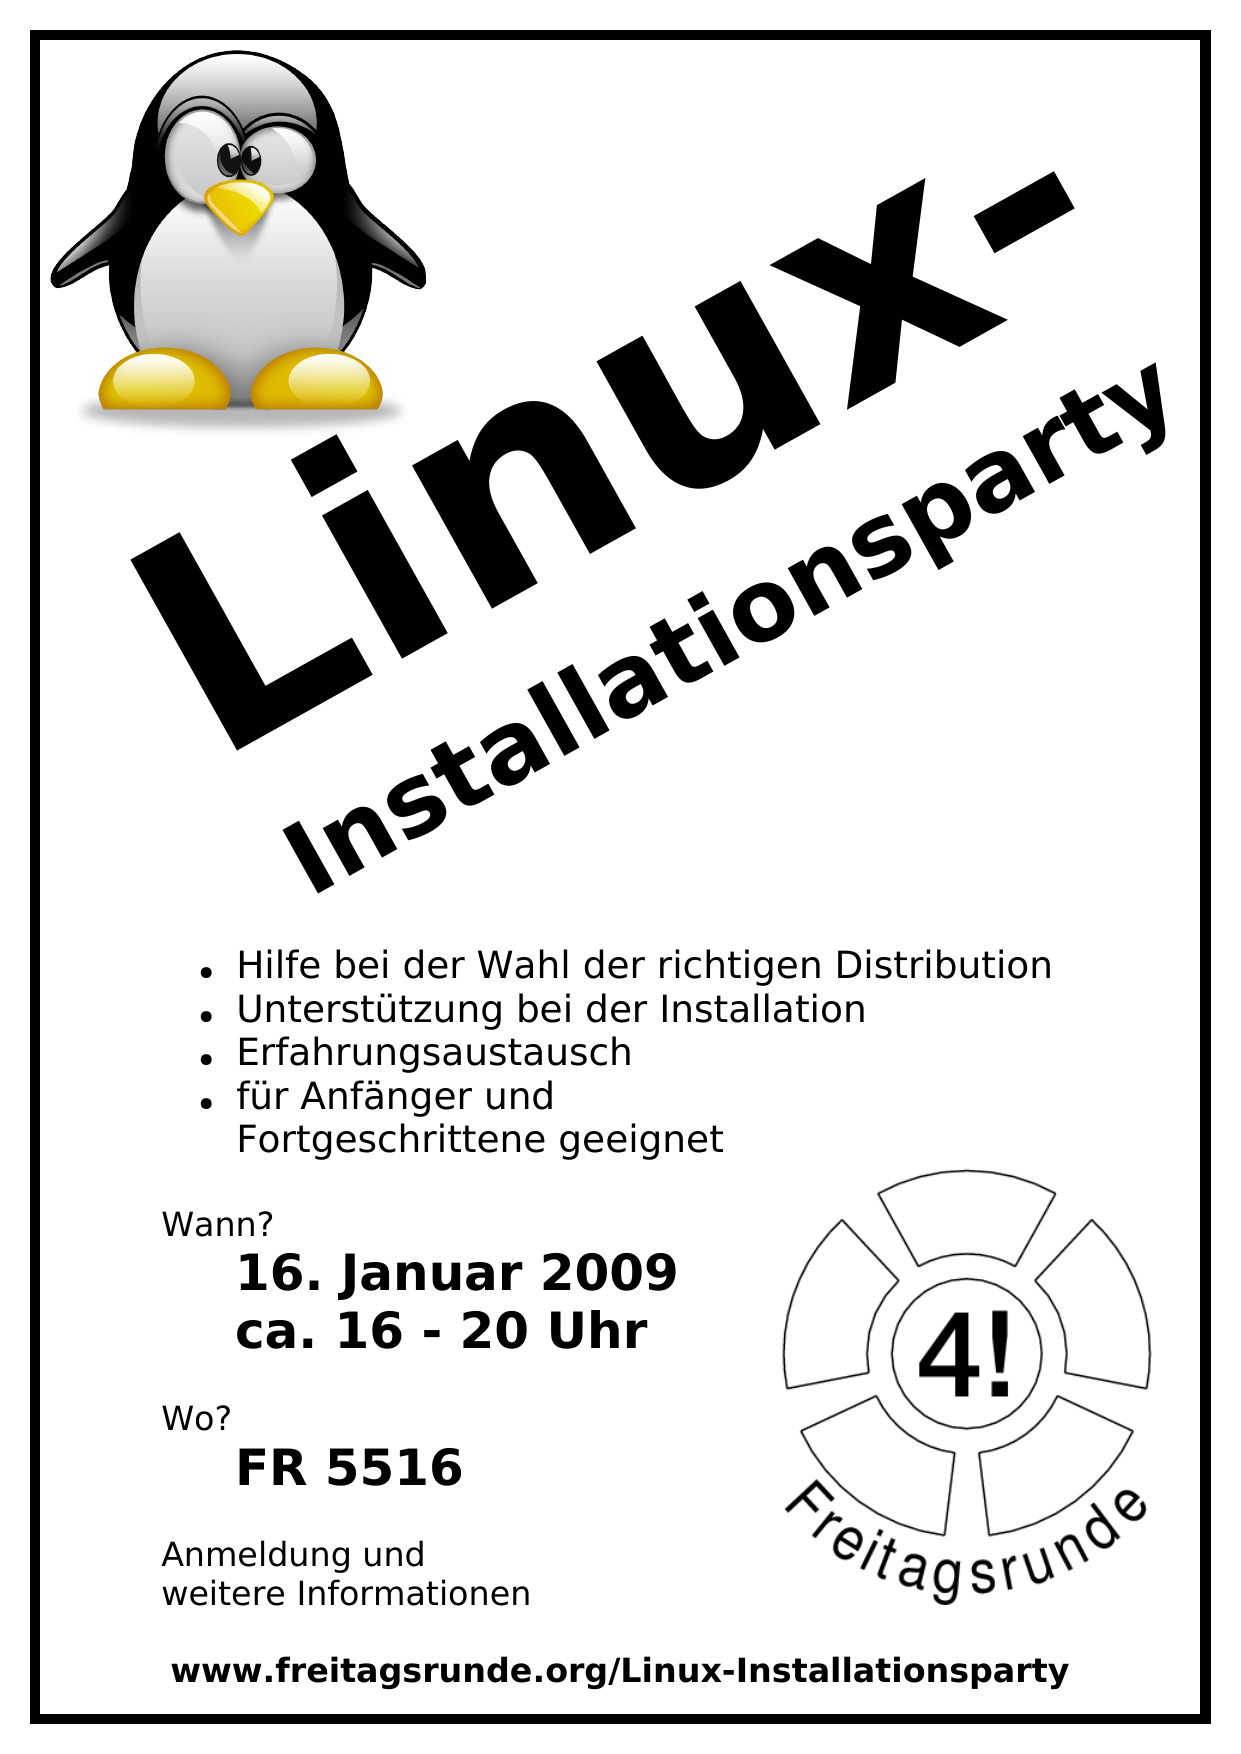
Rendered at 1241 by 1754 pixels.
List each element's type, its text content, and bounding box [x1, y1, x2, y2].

picture [760, 1151, 1171, 1605]
text www.freitagsrunde.org/Linux-Installationsparty [161, 1652, 1079, 1691]
picture [42, 46, 437, 441]
text Anmeldung und [161, 1536, 760, 1574]
text FR 5516 [161, 1438, 760, 1497]
text 16. Januar 2009 [161, 1244, 760, 1302]
list Hilfe bei der Wahl der richtigen Distribution [198, 943, 1079, 987]
text weitere Informationen [161, 1574, 1079, 1613]
list für Anfänger und Fortgeschrittene geeignet [198, 1074, 1079, 1162]
text Wo? [161, 1399, 760, 1438]
list Erfahrungsaustausch [198, 1031, 1079, 1074]
text Wann? [161, 1205, 760, 1244]
list Unterstützung bei der Installation [198, 987, 1079, 1031]
text ca. 16 - 20 Uhr [161, 1302, 760, 1361]
